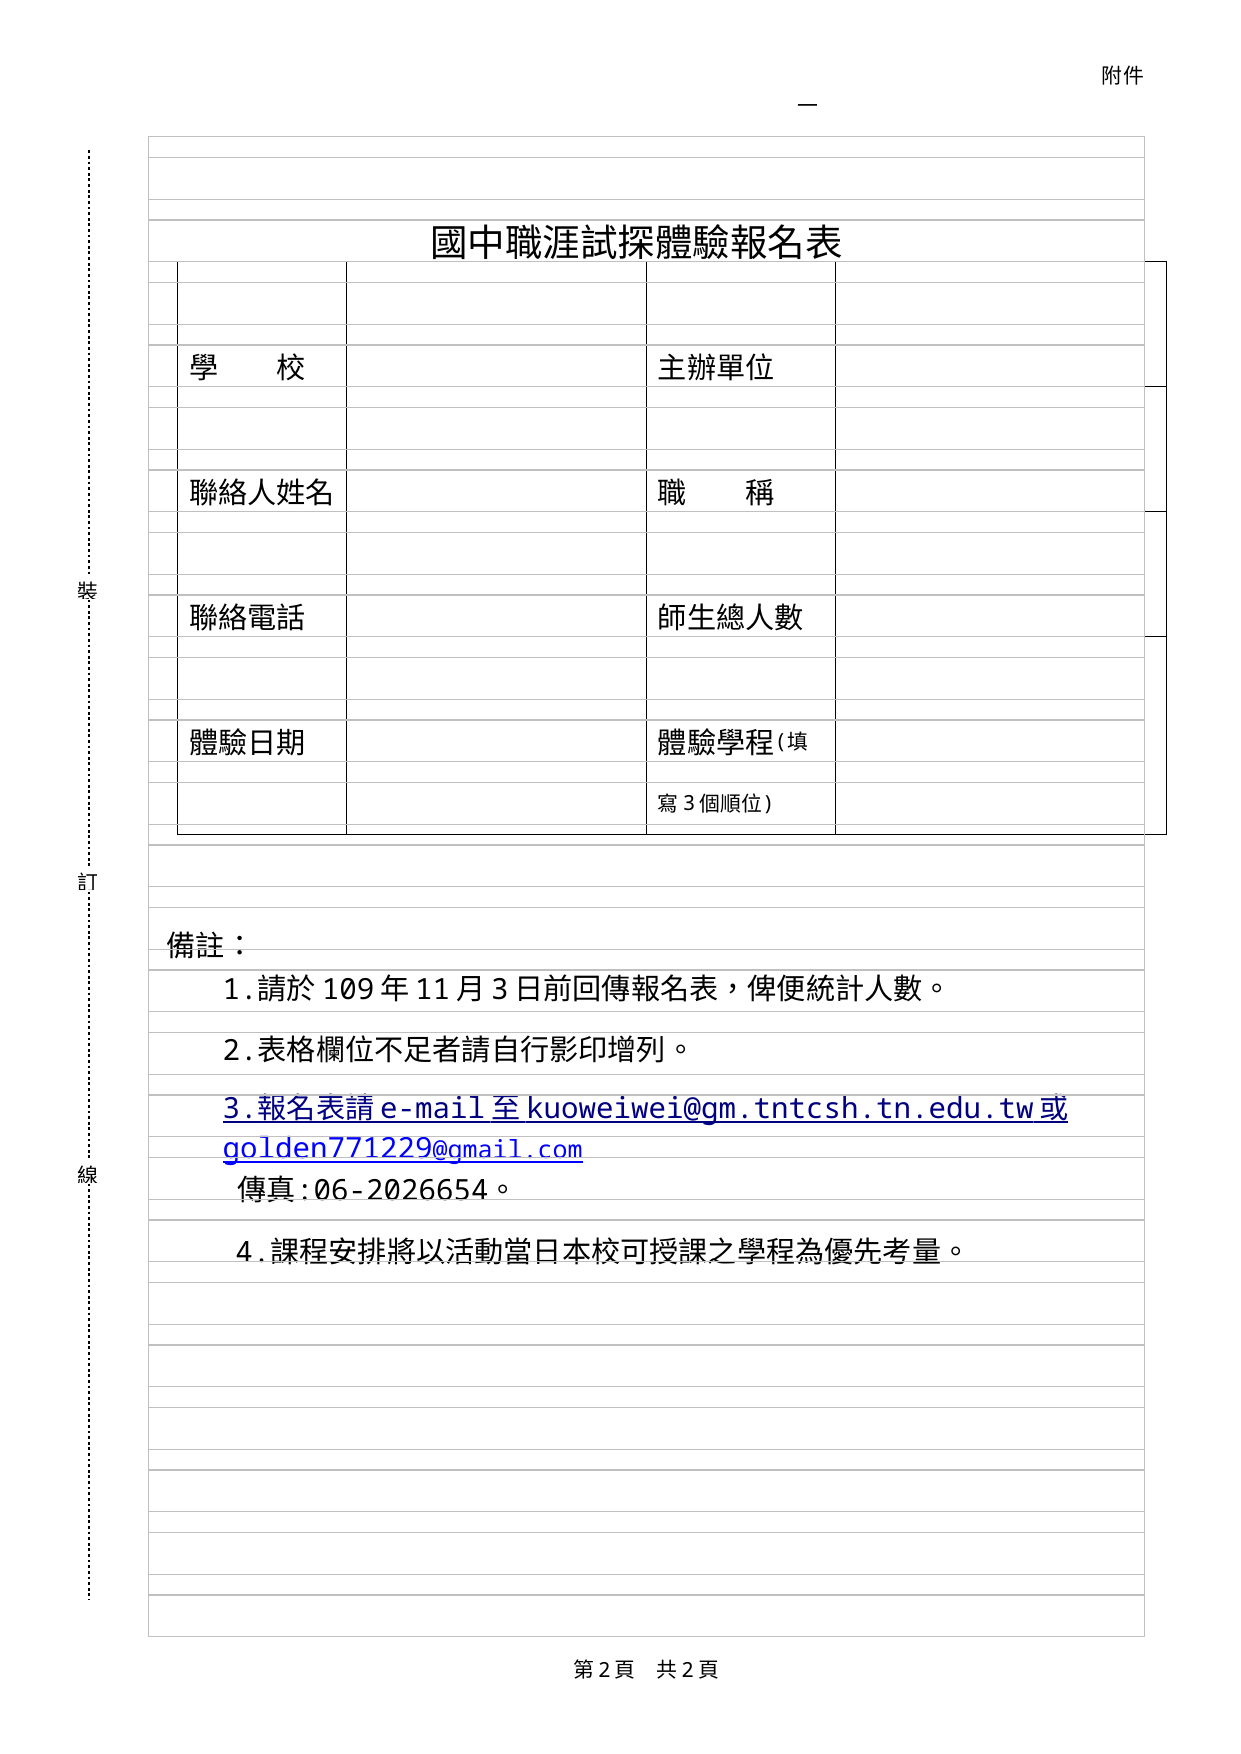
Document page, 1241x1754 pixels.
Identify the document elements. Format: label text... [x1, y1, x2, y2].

table_cell 體驗學程(填 [647, 721, 835, 761]
table_cell [836, 512, 1144, 532]
table_header 主辦單位 [647, 346, 835, 386]
table_cell [647, 408, 835, 449]
table_cell [836, 450, 1144, 469]
table_cell 寫3個順位) [647, 783, 835, 824]
table_header [647, 283, 835, 324]
table_cell [647, 700, 835, 719]
table_cell [347, 637, 646, 657]
table_cell [178, 450, 346, 469]
text golden771229@gmail.com [222, 1127, 1144, 1136]
table_cell [178, 762, 346, 782]
table_header [836, 346, 1144, 386]
table_cell [347, 596, 646, 636]
table_cell [178, 825, 346, 834]
table_cell 體驗日期 [178, 721, 346, 761]
table_cell [836, 575, 1144, 594]
table_header [347, 346, 646, 386]
table_cell [178, 533, 346, 574]
table_cell [347, 762, 646, 782]
text 2.表格欄位不足者請自行影印增列。 [222, 1033, 1144, 1069]
table_cell [836, 471, 1144, 511]
table_cell 聯絡人姓名 [178, 471, 346, 511]
table_cell [178, 637, 346, 657]
table_header [836, 283, 1144, 324]
table_cell [347, 533, 646, 574]
table_cell [347, 575, 646, 594]
table_header [178, 283, 346, 324]
table_header 學 校 [178, 346, 346, 386]
table_cell [347, 471, 646, 511]
table_cell [178, 575, 346, 594]
table_header [178, 325, 346, 344]
table_cell [647, 450, 835, 469]
table_cell [836, 387, 1144, 407]
text 1.請於109年11月3日前回傳報名表，俾便統計人數。 [222, 971, 1144, 1008]
table_cell [178, 658, 346, 699]
text [149, 1262, 1144, 1271]
text golden771229@gmail.com [222, 1158, 1144, 1167]
table_cell [347, 450, 646, 469]
text [222, 1200, 1144, 1209]
text [222, 965, 1144, 969]
table_cell [347, 825, 646, 834]
text 3.報名表請e-mail至kuoweiwei@gm.tntcsh.tn.edu.tw或 [222, 1096, 1144, 1127]
table_header [836, 325, 1144, 344]
table_header [347, 325, 646, 344]
table_cell [347, 700, 646, 719]
text 備註： [166, 950, 1144, 965]
table_cell [836, 700, 1144, 719]
table_cell [836, 408, 1144, 449]
table_header [347, 262, 646, 282]
table_cell [836, 637, 1144, 657]
text golden771229@gmail.com [290, 1137, 340, 1157]
table_cell [178, 387, 346, 407]
text golden771229@gmail.com [335, 1137, 358, 1157]
table_cell 職 稱 [647, 471, 835, 511]
table_cell [647, 387, 835, 407]
table_cell [178, 783, 346, 824]
table_cell [1145, 637, 1166, 834]
table_cell [178, 512, 346, 532]
text golden771229@gmail.com [403, 1137, 428, 1157]
table_cell [178, 408, 346, 449]
table_cell [836, 658, 1144, 699]
table_cell [647, 512, 835, 532]
table_cell 聯絡電話 [178, 596, 346, 636]
table_cell 師生總人數 [647, 596, 835, 636]
table_cell [647, 658, 835, 699]
table_cell [647, 533, 835, 574]
table_header [647, 325, 835, 344]
text golden771229@gmail.com [222, 1137, 265, 1157]
table_cell [347, 783, 646, 824]
table_cell [1145, 387, 1166, 511]
table_cell [347, 721, 646, 761]
table_cell [347, 658, 646, 699]
table_cell [836, 783, 1144, 824]
text [222, 1088, 1144, 1094]
table_header [347, 283, 646, 324]
table_header [647, 262, 835, 282]
table_cell [347, 408, 646, 449]
text 4.課程安排將以活動當日本校可授課之學程為優先考量。 [149, 1228, 1144, 1261]
table_cell [647, 575, 835, 594]
table_cell [647, 637, 835, 657]
text [222, 1026, 1144, 1032]
text 備註： [166, 923, 1144, 949]
table_cell [836, 721, 1144, 761]
table_cell [647, 762, 835, 782]
table_cell [836, 762, 1144, 782]
text golden771229@gmail.com [386, 1137, 409, 1157]
text 國中職涯試探體驗報名表 [149, 221, 1144, 261]
text [149, 200, 1144, 219]
text golden771229@gmail.com [427, 1137, 1144, 1157]
table_cell [836, 533, 1144, 574]
table_header [178, 262, 346, 282]
table_cell [647, 825, 835, 834]
table_cell [178, 700, 346, 719]
table_cell [347, 387, 646, 407]
table_cell [836, 825, 1144, 834]
table_cell [1145, 512, 1166, 636]
table_header [836, 262, 1144, 282]
table_cell [836, 596, 1144, 636]
text 傳真:06-2026654。 [222, 1167, 1144, 1199]
table_cell [347, 512, 646, 532]
table_header [1145, 262, 1166, 386]
